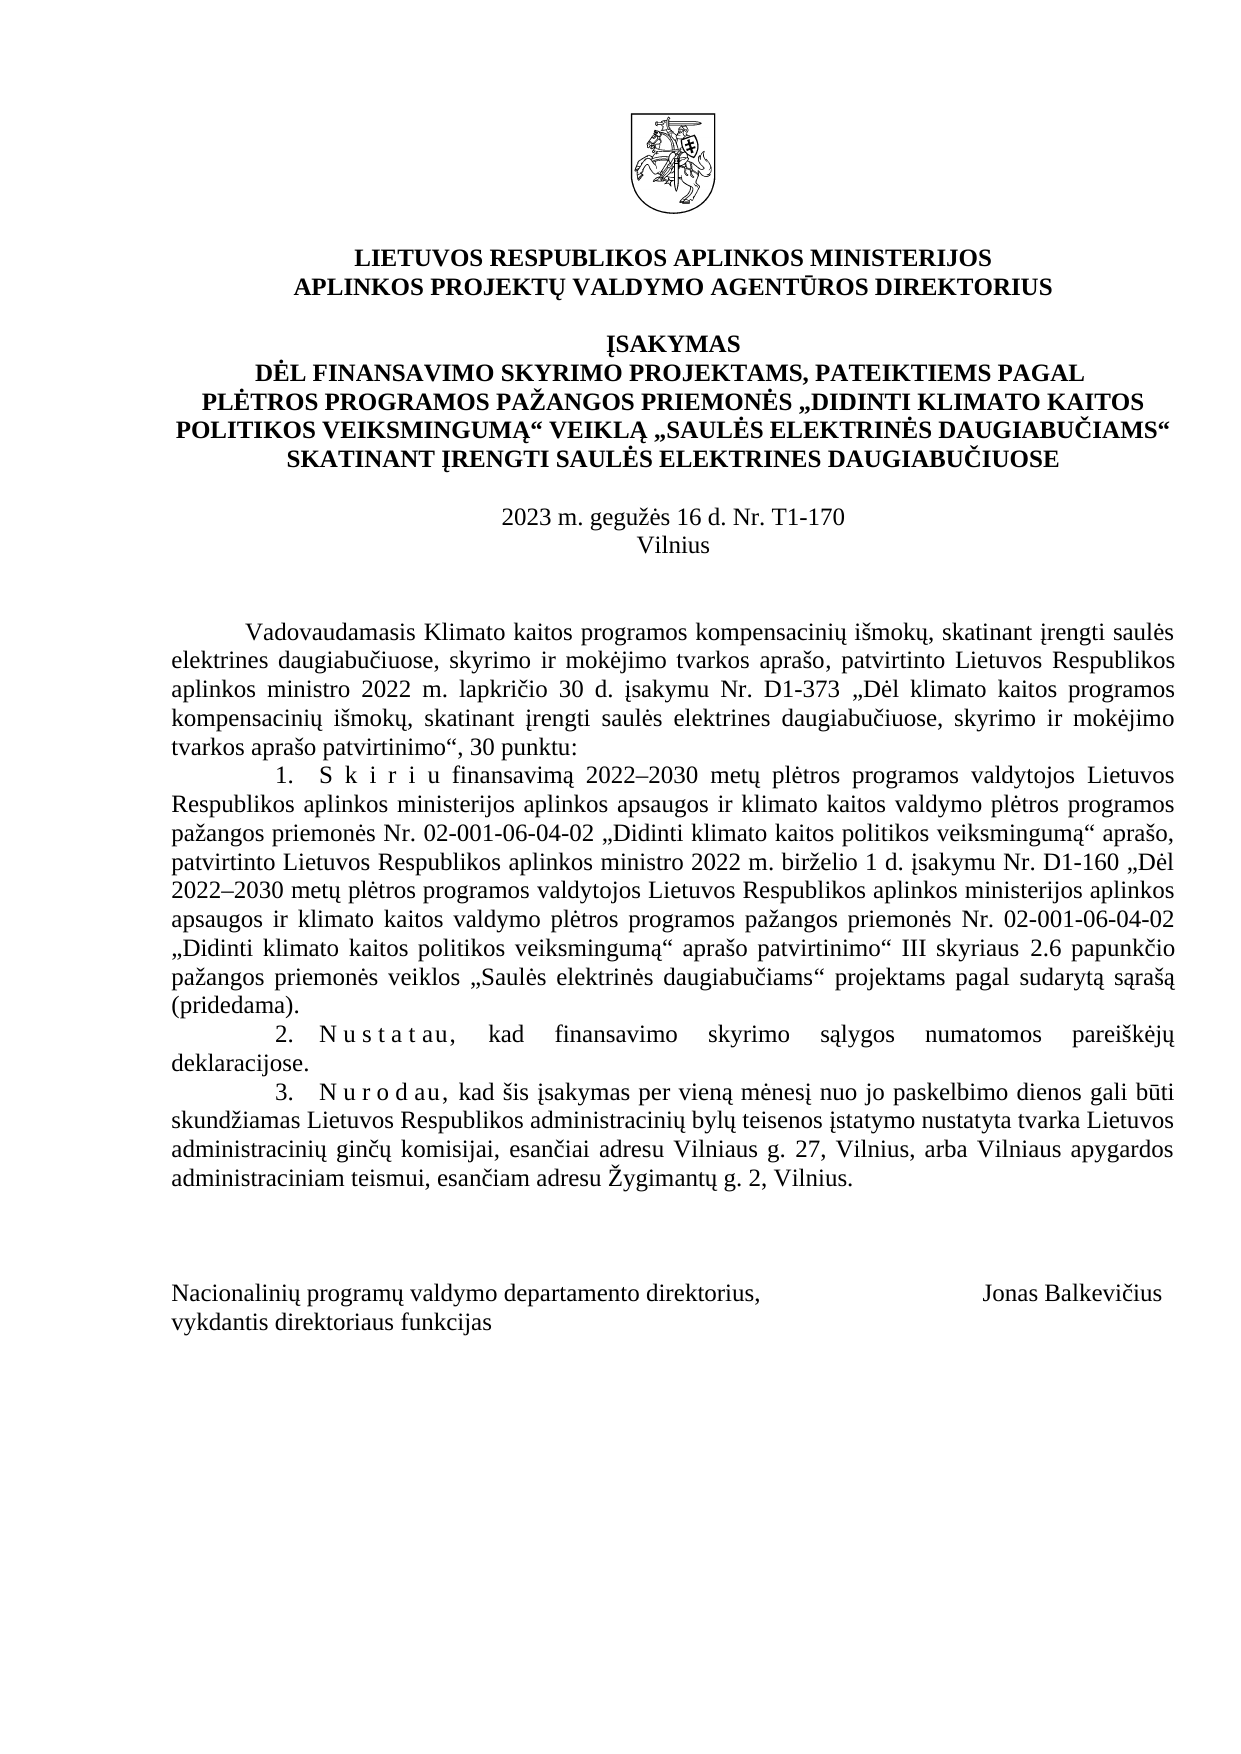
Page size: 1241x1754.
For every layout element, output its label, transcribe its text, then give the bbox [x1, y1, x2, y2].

text APLINKOS PROJEKTŲ VALDYMO AGENTŪROS DIREKTORIUS [171, 272, 1175, 301]
text Nacionalinių programų valdymo departamento direktorius, Jonas Balkevičius [171, 1278, 1175, 1307]
text 2. Nustatau, kad finansavimo skyrimo sąlygos numatomos pareiškėjų deklaracijose. [171, 1019, 1175, 1077]
text vykdantis direktoriaus funkcijas [171, 1307, 1175, 1336]
text 2023 m. gegužės 16 d. Nr. T1-170 [171, 502, 1175, 531]
text PLĖTROS PROGRAMOS PAŽANGOS PRIEMONĖS „DIDINTI KLIMATO KAITOS POLITIKOS VEIKSMINGUMĄ“ VEIKLĄ „SAULĖS ELEKTRINĖS DAUGIABUČIAMS“ SKATINANT ĮRENGTI SAULĖS ELEKTRINES DAUGIABUČIUOSE [171, 387, 1175, 473]
text 1. S k i r i u finansavimą 2022–2030 metų plėtros programos valdytojos Lietuvos Respublikos aplinkos ministerijos aplinkos apsaugos ir klimato kaitos valdymo plėtros programos pažangos priemonės Nr. 02-001-06-04-02 „Didinti klimato kaitos politikos veiksmingumą“ aprašo, patvirtinto Lietuvos Respublikos aplinkos ministro 2022 m. birželio 1 d. įsakymu Nr. D1-160 „Dėl 2022–2030 metų plėtros programos valdytojos Lietuvos Respublikos aplinkos ministerijos aplinkos apsaugos ir klimato kaitos valdymo plėtros programos pažangos priemonės Nr. 02-001-06-04-02 „Didinti klimato kaitos politikos veiksmingumą“ aprašo patvirtinimo“ III skyriaus 2.6 papunkčio pažangos priemonės veiklos „Saulės elektrinės daugiabučiams“ projektams pagal sudarytą sąrašą (pridedama). [171, 761, 1175, 1019]
text LIETUVOS RESPUBLIKOS APLINKOS MINISTERIJOS [171, 243, 1175, 272]
text Vilnius [171, 531, 1175, 559]
text 3. Nurodau, kad šis įsakymas per vieną mėnesį nuo jo paskelbimo dienos gali būti skundžiamas Lietuvos Respublikos administracinių bylų teisenos įstatymo nustatyta tvarka Lietuvos administracinių ginčų komisijai, esančiai adresu Vilniaus g. 27, Vilnius, arba Vilniaus apygardos administraciniam teismui, esančiam adresu Žygimantų g. 2, Vilnius. [171, 1077, 1175, 1192]
text Įsakymas [171, 329, 1175, 358]
text Vadovaudamasis Klimato kaitos programos kompensacinių išmokų, skatinant įrengti saulės elektrines daugiabučiuose, skyrimo ir mokėjimo tvarkos aprašo, patvirtinto Lietuvos Respublikos aplinkos ministro 2022 m. lapkričio 30 d. įsakymu Nr. D1-373 „Dėl klimato kaitos programos kompensacinių išmokų, skatinant įrengti saulės elektrines daugiabučiuose, skyrimo ir mokėjimo tvarkos aprašo patvirtinimo“, 30 punktu: [171, 617, 1175, 761]
text DĖL FINANSAVIMO SKYRIMO PROJEKTAMS, PATEIKTIEMS PAGAL [171, 358, 1175, 387]
